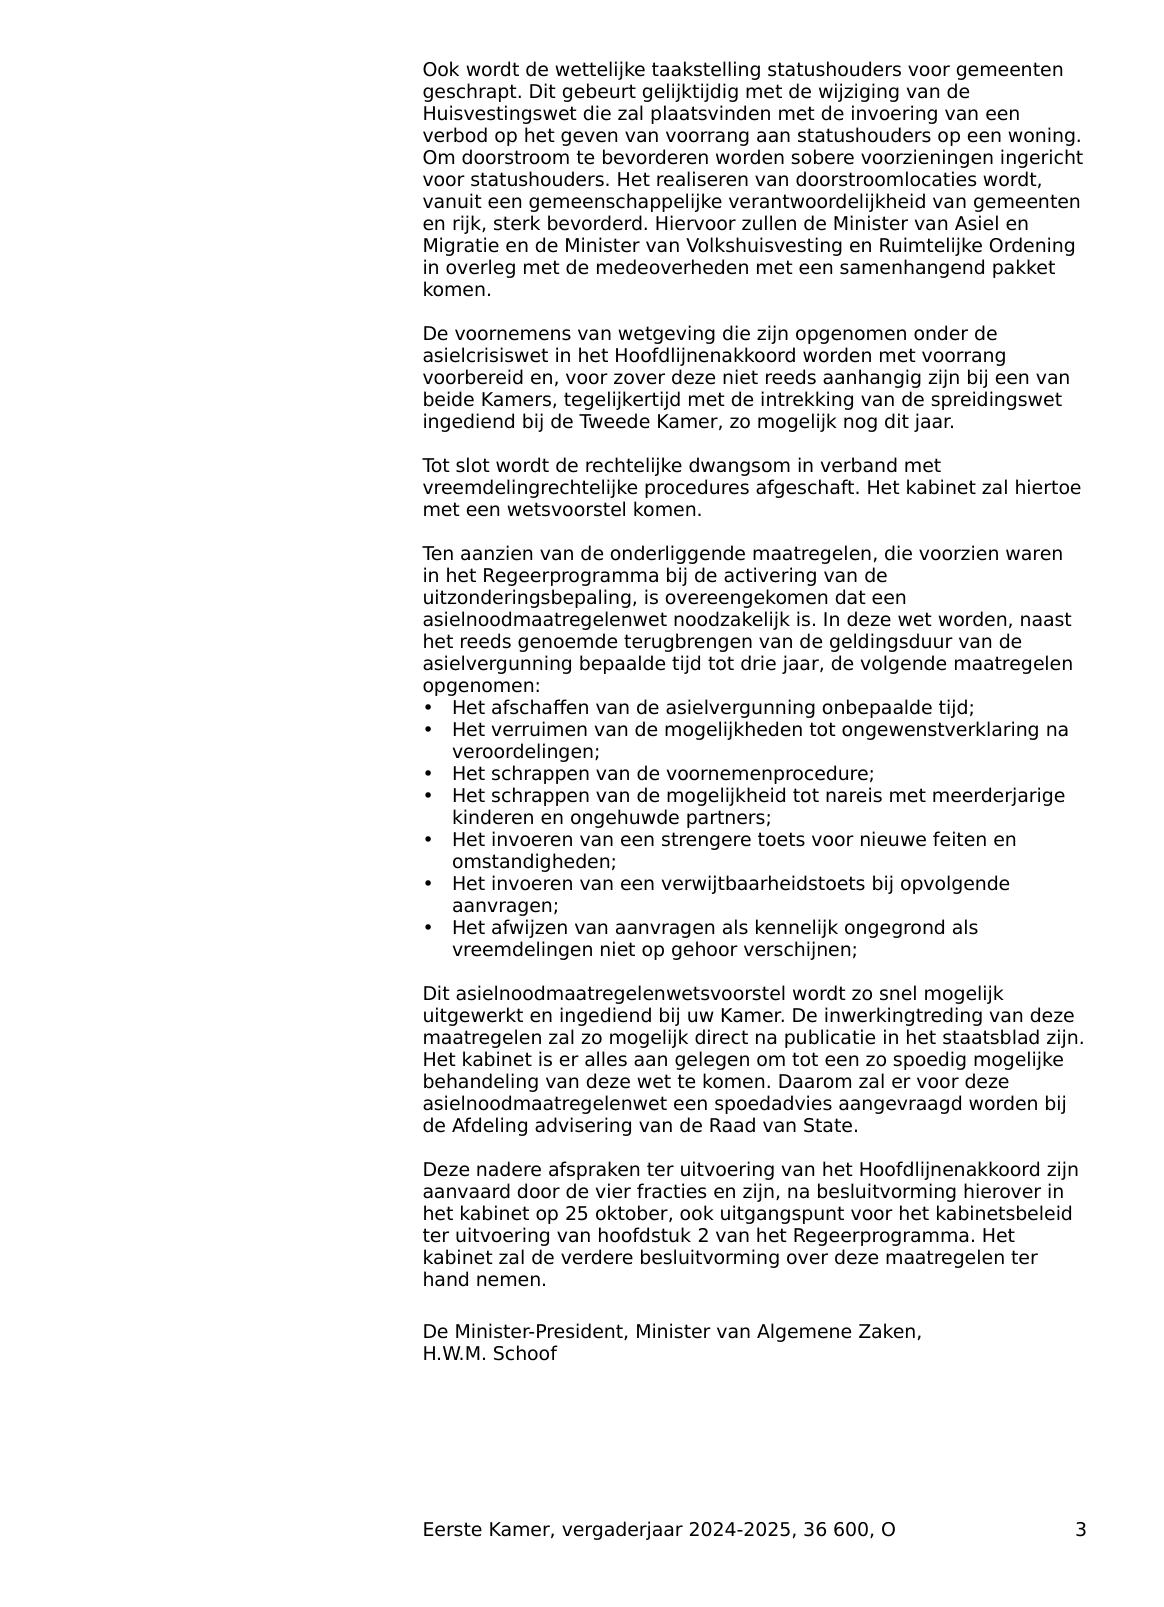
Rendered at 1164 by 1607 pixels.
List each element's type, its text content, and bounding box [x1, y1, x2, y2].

text Deze nadere afspraken ter uitvoering van het Hoofdlijnenakkoord zijn aanvaard door de vier fracties en zijn, na besluitvorming hierover in het kabinet op 25 oktober, ook uitgangspunt voor het kabinetsbeleid ter uitvoering van hoofdstuk 2 van het Regeerprogramma. Het kabinet zal de verdere besluitvorming over deze maatregelen ter hand nemen. [422, 1159, 1087, 1291]
text • Het verruimen van de mogelijkheden tot ongewenstverklaring na veroordelingen; [422, 719, 1087, 763]
text • Het afwijzen van aanvragen als kennelijk ongegrond als vreemdelingen niet op gehoor verschijnen; [422, 917, 1087, 961]
text Ten aanzien van de onderliggende maatregelen, die voorzien waren in het Regeerprogramma bij de activering van de uitzonderingsbepaling, is overeengekomen dat een asielnoodmaatregelenwet noodzakelijk is. In deze wet worden, naast het reeds genoemde terugbrengen van de geldingsduur van de asielvergunning bepaalde tijd tot drie jaar, de volgende maatregelen opgenomen: [422, 543, 1087, 697]
text • Het schrappen van de mogelijkheid tot nareis met meerderjarige kinderen en ongehuwde partners; [422, 785, 1087, 829]
text • Het afschaffen van de asielvergunning onbepaalde tijd; [422, 697, 1087, 719]
text Ook wordt de wettelijke taakstelling statushouders voor gemeenten geschrapt. Dit gebeurt gelijktijdig met de wijziging van de Huisvestingswet die zal plaatsvinden met de invoering van een verbod op het geven van voorrang aan statushouders op een woning. Om doorstroom te bevorderen worden sobere voorzieningen ingericht voor statushouders. Het realiseren van doorstroomlocaties wordt, vanuit een gemeenschappelijke verantwoordelijkheid van gemeenten en rijk, sterk bevorderd. Hiervoor zullen de Minister van Asiel en Migratie en de Minister van Volkshuisvesting en Ruimtelijke Ordening in overleg met de medeoverheden met een samenhangend pakket komen. [422, 59, 1087, 301]
text De voornemens van wetgeving die zijn opgenomen onder de asielcrisiswet in het Hoofdlijnenakkoord worden met voorrang voorbereid en, voor zover deze niet reeds aanhangig zijn bij een van beide Kamers, tegelijkertijd met de intrekking van de spreidingswet ingediend bij de Tweede Kamer, zo mogelijk nog dit jaar. [422, 323, 1087, 433]
text Tot slot wordt de rechtelijke dwangsom in verband met vreemdelingrechtelijke procedures afgeschaft. Het kabinet zal hiertoe met een wetsvoorstel komen. [422, 455, 1087, 521]
text De Minister-President, Minister van Algemene Zaken, H.W.M. Schoof [422, 1321, 1087, 1365]
text • Het invoeren van een verwijtbaarheidstoets bij opvolgende aanvragen; [422, 873, 1087, 917]
text Dit asielnoodmaatregelenwetsvoorstel wordt zo snel mogelijk uitgewerkt en ingediend bij uw Kamer. De inwerkingtreding van deze maatregelen zal zo mogelijk direct na publicatie in het staatsblad zijn. Het kabinet is er alles aan gelegen om tot een zo spoedig mogelijke behandeling van deze wet te komen. Daarom zal er voor deze asielnoodmaatregelenwet een spoedadvies aangevraagd worden bij de Afdeling advisering van de Raad van State. [422, 983, 1087, 1137]
text • Het invoeren van een strengere toets voor nieuwe feiten en omstandigheden; [422, 829, 1087, 873]
text • Het schrappen van de voornemenprocedure; [422, 763, 1087, 785]
